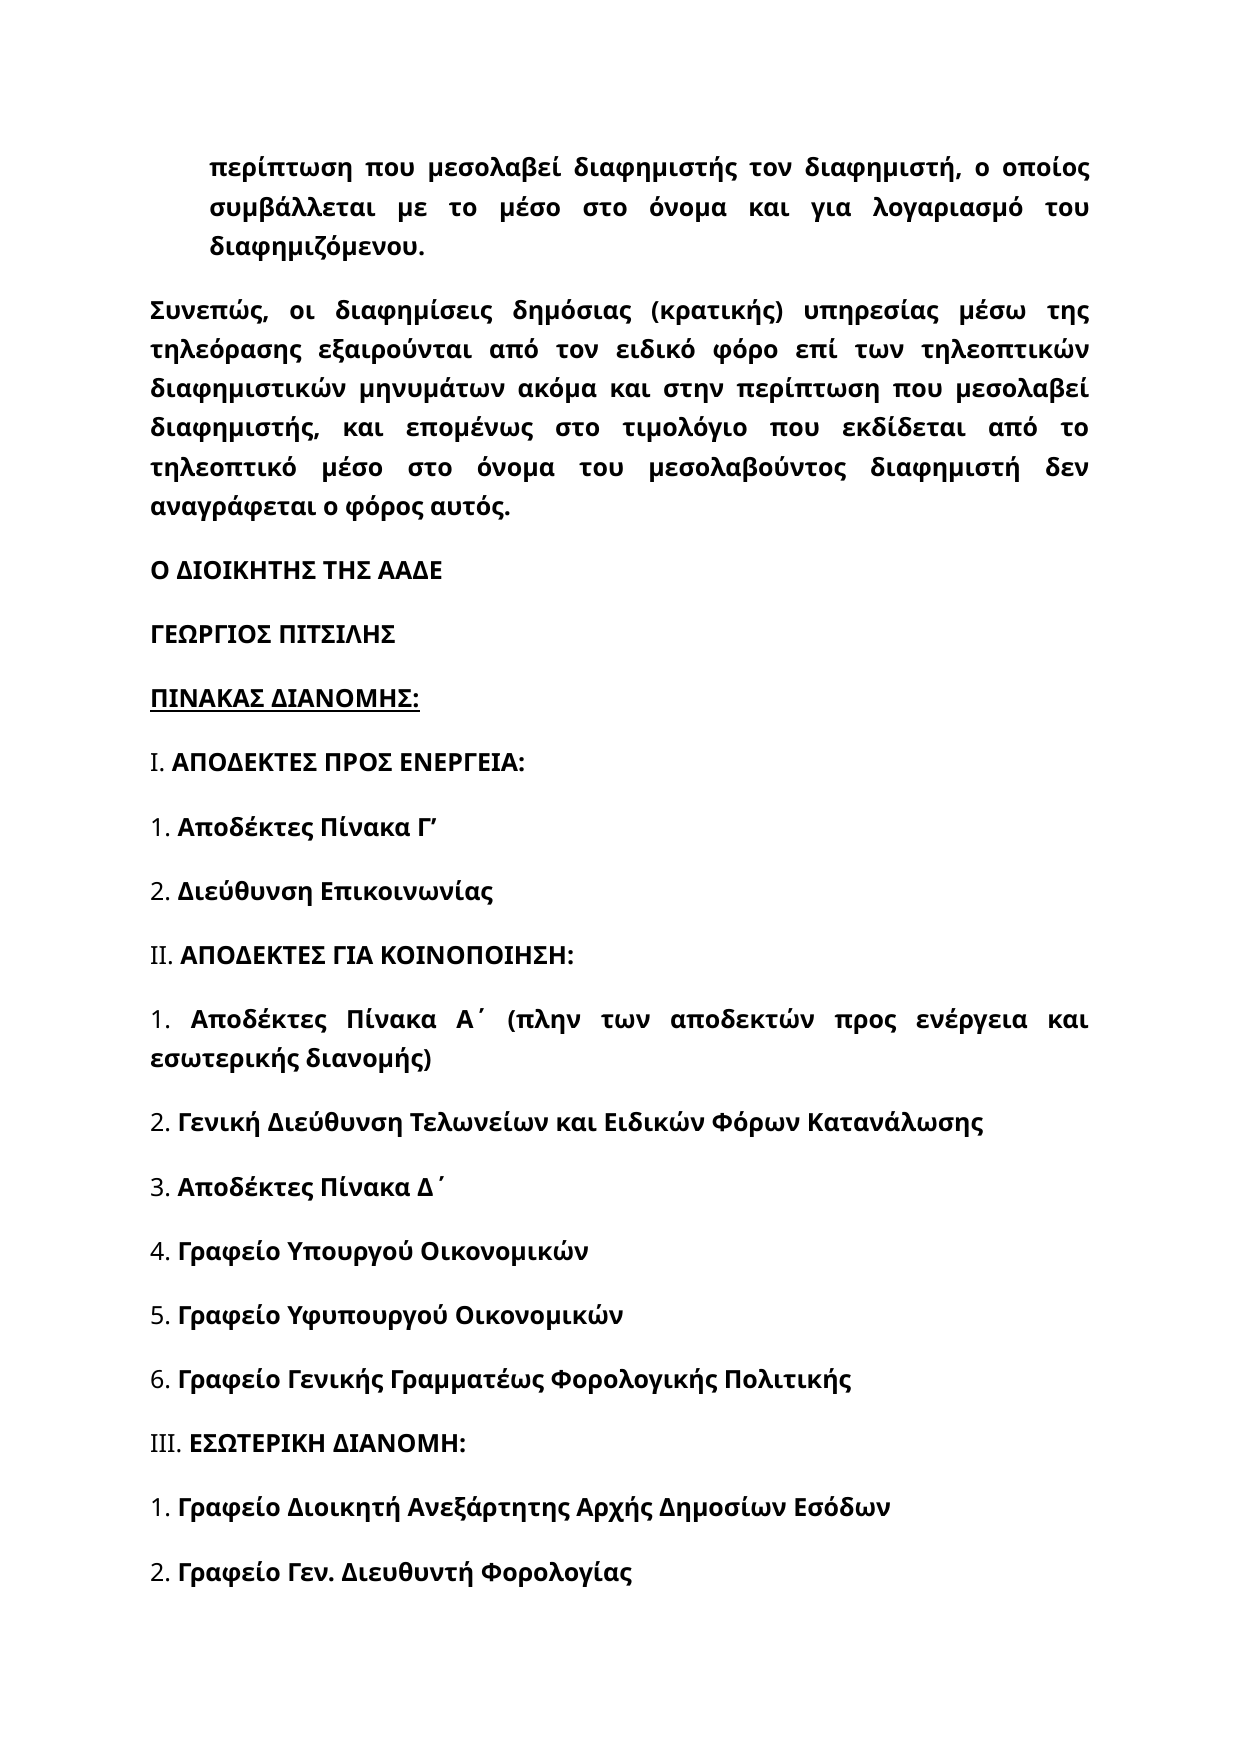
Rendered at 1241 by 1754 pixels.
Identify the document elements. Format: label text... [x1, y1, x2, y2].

text 1. Αποδέκτες Πίνακα Γ’ [150, 809, 1090, 843]
text 5. Γραφείο Υφυπουργού Οικονομικών [150, 1297, 1090, 1332]
text I. ΑΠΟΔΕΚΤΕΣ ΠΡΟΣ ΕΝΕΡΓΕΙΑ: [150, 745, 1090, 779]
text 4. Γραφείο Υπουργού Οικονομικών [150, 1233, 1090, 1267]
text Συνεπώς, οι διαφημίσεις δημόσιας (κρατικής) υπηρεσίας μέσω της τηλεόρασης εξαιρούνται από τον ειδικό φόρο επί των τηλεοπτικών διαφημιστικών μηνυμάτων ακόμα και στην περίπτωση που μεσολαβεί διαφημιστής, και επομένως στο τιμολόγιο που εκδίδεται από το τηλεοπτικό μέσο στο όνομα του μεσολαβούντος διαφημιστή δεν αναγράφεται ο φόρος αυτός. [150, 292, 1090, 522]
text 3. Αποδέκτες Πίνακα Δ΄ [150, 1169, 1090, 1203]
list περίπτωση που μεσολαβεί διαφημιστής τον διαφημιστή, ο οποίος συμβάλλεται με το μέσο στο όνομα και για λογαριασμό του διαφημιζόμενου. [150, 150, 1090, 262]
text 1. Γραφείο Διοικητή Ανεξάρτητης Αρχής Δημοσίων Εσόδων [150, 1490, 1090, 1524]
text 2. Διεύθυνση Επικοινωνίας [150, 873, 1090, 907]
text 1. Αποδέκτες Πίνακα Α΄ (πλην των αποδεκτών προς ενέργεια και εσωτερικής διανομής) [150, 1002, 1090, 1075]
text II. ΑΠΟΔΕΚΤΕΣ ΓΙΑ ΚΟΙΝΟΠΟΙΗΣΗ: [150, 937, 1090, 972]
text 6. Γραφείο Γενικής Γραμματέως Φορολογικής Πολιτικής [150, 1362, 1090, 1396]
text Ο ΔΙΟΙΚΗΤΗΣ ΤΗΣ ΑΑΔΕ [150, 552, 1090, 587]
text ΠΙΝΑΚΑΣ ΔΙΑΝΟΜΗΣ: [150, 681, 1090, 715]
text ΓΕΩΡΓΙΟΣ ΠΙΤΣΙΛΗΣ [150, 617, 1090, 651]
text 2. Γραφείο Γεν. Διευθυντή Φορολογίας [150, 1554, 1090, 1588]
text 2. Γενική Διεύθυνση Τελωνείων και Ειδικών Φόρων Κατανάλωσης [150, 1105, 1090, 1139]
text III. ΕΣΩΤΕΡΙΚΗ ΔΙΑΝΟΜΗ: [150, 1426, 1090, 1460]
